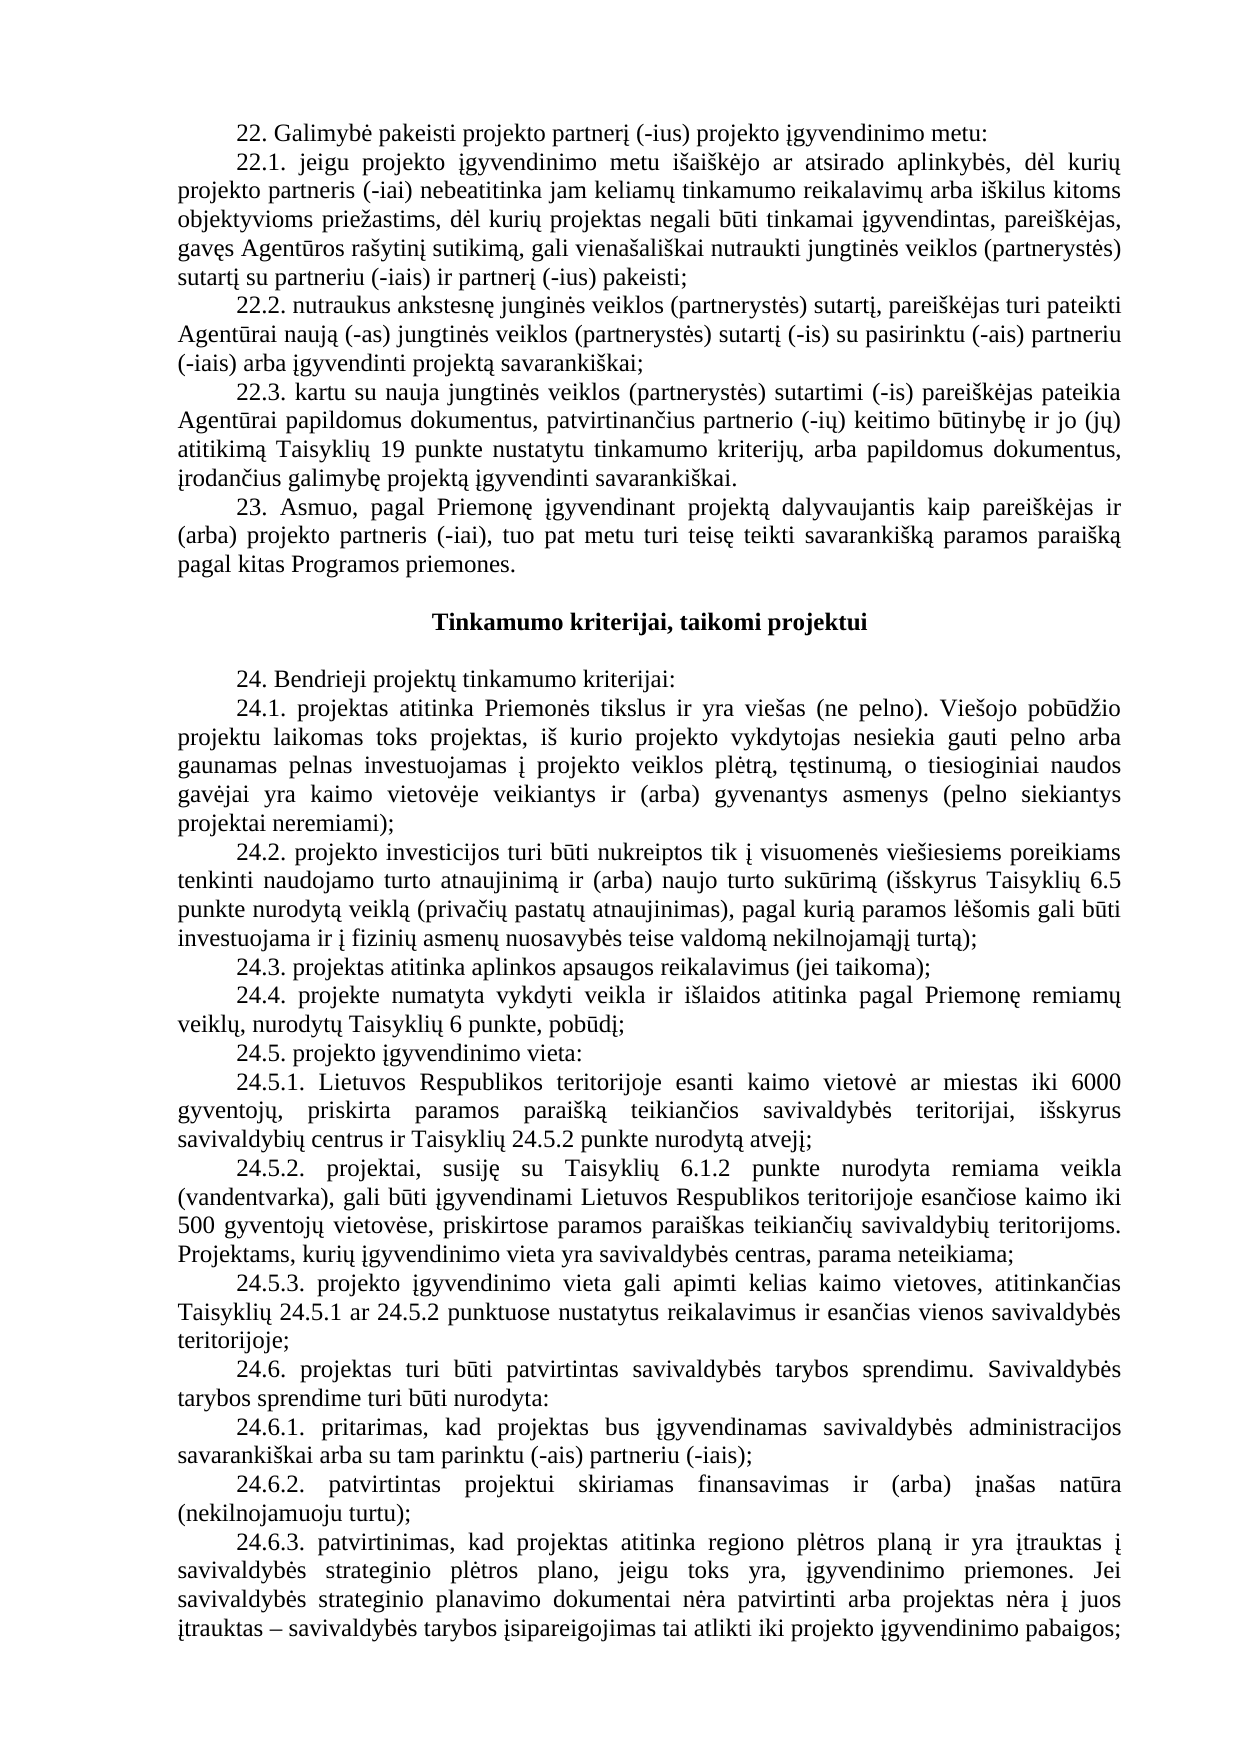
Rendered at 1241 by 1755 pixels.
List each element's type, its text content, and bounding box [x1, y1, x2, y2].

text 24.5.3. projekto įgyvendinimo vieta gali apimti kelias kaimo vietoves, atitinkančias Taisyklių 24.5.1 ar 24.5.2 punktuose nustatytus reikalavimus ir esančias vienos savivaldybės teritorijoje; [177, 1268, 1122, 1354]
text 22.3. kartu su nauja jungtinės veiklos (partnerystės) sutartimi (-is) pareiškėjas pateikia Agentūrai papildomus dokumentus, patvirtinančius partnerio (-ių) keitimo būtinybę ir jo (jų) atitikimą Taisyklių 19 punkte nustatytu tinkamumo kriterijų, arba papildomus dokumentus, įrodančius galimybę projektą įgyvendinti savarankiškai. [177, 377, 1122, 492]
text Tinkamumo kriterijai, taikomi projektui [177, 607, 1122, 636]
text 24. Bendrieji projektų tinkamumo kriterijai: [177, 664, 1122, 693]
text 24.6.3. patvirtinimas, kad projektas atitinka regiono plėtros planą ir yra įtrauktas į savivaldybės strateginio plėtros plano, jeigu toks yra, įgyvendinimo priemones. Jei savivaldybės strateginio planavimo dokumentai nėra patvirtinti arba projektas nėra į juos įtrauktas – savivaldybės tarybos įsipareigojimas tai atlikti iki projekto įgyvendinimo pabaigos; [177, 1527, 1122, 1642]
text 23. Asmuo, pagal Priemonę įgyvendinant projektą dalyvaujantis kaip pareiškėjas ir (arba) projekto partneris (-iai), tuo pat metu turi teisę teikti savarankišką paramos paraišką pagal kitas Programos priemones. [177, 492, 1122, 578]
text 24.5.2. projektai, susiję su Taisyklių 6.1.2 punkte nurodyta remiama veikla (vandentvarka), gali būti įgyvendinami Lietuvos Respublikos teritorijoje esančiose kaimo iki 500 gyventojų vietovėse, priskirtose paramos paraiškas teikiančių savivaldybių teritorijoms. Projektams, kurių įgyvendinimo vieta yra savivaldybės centras, parama neteikiama; [177, 1153, 1122, 1268]
text 24.6. projektas turi būti patvirtintas savivaldybės tarybos sprendimu. Savivaldybės tarybos sprendime turi būti nurodyta: [177, 1354, 1122, 1412]
text 24.5.1. Lietuvos Respublikos teritorijoje esanti kaimo vietovė ar miestas iki 6000 gyventojų, priskirta paramos paraišką teikiančios savivaldybės teritorijai, išskyrus savivaldybių centrus ir Taisyklių 24.5.2 punkte nurodytą atvejį; [177, 1067, 1122, 1153]
text 22.1. jeigu projekto įgyvendinimo metu išaiškėjo ar atsirado aplinkybės, dėl kurių projekto partneris (-iai) nebeatitinka jam keliamų tinkamumo reikalavimų arba iškilus kitoms objektyvioms priežastims, dėl kurių projektas negali būti tinkamai įgyvendintas, pareiškėjas, gavęs Agentūros rašytinį sutikimą, gali vienašališkai nutraukti jungtinės veiklos (partnerystės) sutartį su partneriu (-iais) ir partnerį (-ius) pakeisti; [177, 147, 1122, 291]
text 24.6.2. patvirtintas projektui skiriamas finansavimas ir (arba) įnašas natūra (nekilnojamuoju turtu); [177, 1469, 1122, 1527]
text 22. Galimybė pakeisti projekto partnerį (-ius) projekto įgyvendinimo metu: [177, 118, 1122, 147]
text 24.4. projekte numatyta vykdyti veikla ir išlaidos atitinka pagal Priemonę remiamų veiklų, nurodytų Taisyklių 6 punkte, pobūdį; [177, 981, 1122, 1038]
text 22.2. nutraukus ankstesnę junginės veiklos (partnerystės) sutartį, pareiškėjas turi pateikti Agentūrai naują (-as) jungtinės veiklos (partnerystės) sutartį (-is) su pasirinktu (-ais) partneriu (-iais) arba įgyvendinti projektą savarankiškai; [177, 291, 1122, 377]
text 24.2. projekto investicijos turi būti nukreiptos tik į visuomenės viešiesiems poreikiams tenkinti naudojamo turto atnaujinimą ir (arba) naujo turto sukūrimą (išskyrus Taisyklių 6.5 punkte nurodytą veiklą (privačių pastatų atnaujinimas), pagal kurią paramos lėšomis gali būti investuojama ir į fizinių asmenų nuosavybės teise valdomą nekilnojamąjį turtą); [177, 837, 1122, 952]
text 24.6.1. pritarimas, kad projektas bus įgyvendinamas savivaldybės administracijos savarankiškai arba su tam parinktu (-ais) partneriu (-iais); [177, 1412, 1122, 1469]
text 24.3. projektas atitinka aplinkos apsaugos reikalavimus (jei taikoma); [177, 952, 1122, 981]
text 24.1. projektas atitinka Priemonės tikslus ir yra viešas (ne pelno). Viešojo pobūdžio projektu laikomas toks projektas, iš kurio projekto vykdytojas nesiekia gauti pelno arba gaunamas pelnas investuojamas į projekto veiklos plėtrą, tęstinumą, o tiesioginiai naudos gavėjai yra kaimo vietovėje veikiantys ir (arba) gyvenantys asmenys (pelno siekiantys projektai neremiami); [177, 693, 1122, 837]
text 24.5. projekto įgyvendinimo vieta: [177, 1038, 1122, 1067]
